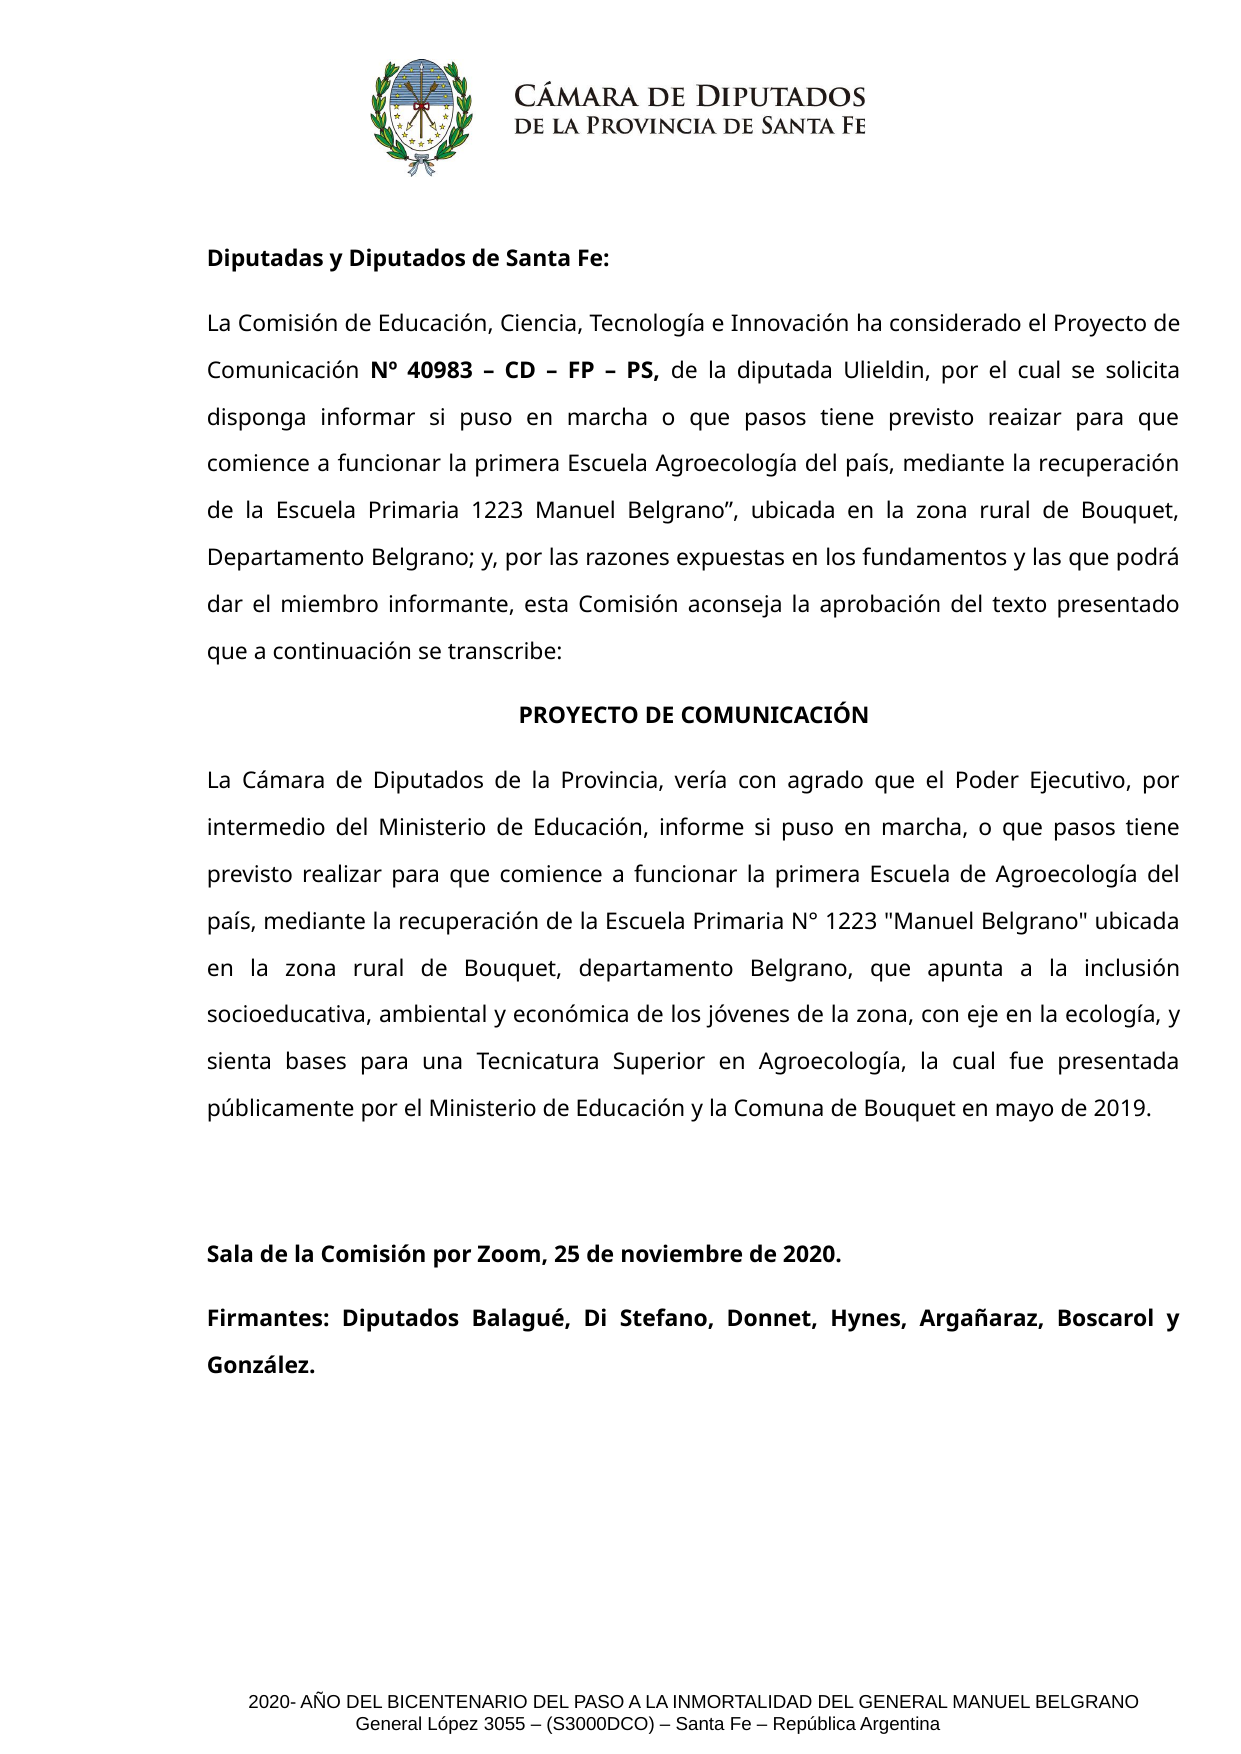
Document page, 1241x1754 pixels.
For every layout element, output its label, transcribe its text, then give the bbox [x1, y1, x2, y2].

text Firmantes: Diputados Balagué, Di Stefano, Donnet, Hynes, Argañaraz, Boscarol y González. [207, 1302, 1181, 1380]
text La Cámara de Diputados de la Provincia, vería con agrado que el Poder Ejecutivo, por intermedio del Ministerio de Educación, informe si puso en marcha, o que pasos tiene previsto realizar para que comience a funcionar la primera Escuela de Agroecología del país, mediante la recuperación de la Escuela Primaria N° 1223 "Manuel Belgrano" ubicada en la zona rural de Bouquet, departamento Belgrano, que apunta a la inclusión socioeducativa, ambiental y económica de los jóvenes de la zona, con eje en la ecología, y sienta bases para una Tecnicatura Superior en Agroecología, la cual fue presentada públicamente por el Ministerio de Educación y la Comuna de Bouquet en mayo de 2019. [207, 764, 1181, 1123]
text Sala de la Comisión por Zoom, 25 de noviembre de 2020. [207, 1238, 1181, 1269]
text PROYECTO DE COMUNICACIÓN [207, 699, 1181, 731]
picture [370, 59, 866, 181]
text La Comisión de Educación, Ciencia, Tecnología e Innovación ha considerado el Proyecto de Comunicación Nº 40983 – CD – FP – PS, de la diputada Ulieldin, por el cual se solicita disponga informar si puso en marcha o que pasos tiene previsto reaizar para que comience a funcionar la primera Escuela Agroecología del país, mediante la recuperación de la Escuela Primaria 1223 Manuel Belgrano”, ubicada en la zona rural de Bouquet, Departamento Belgrano; y, por las razones expuestas en los fundamentos y las que podrá dar el miembro informante, esta Comisión aconseja la aprobación del texto presentado que a continuación se transcribe: [207, 307, 1181, 666]
text Diputadas y Diputados de Santa Fe: [207, 242, 1181, 273]
